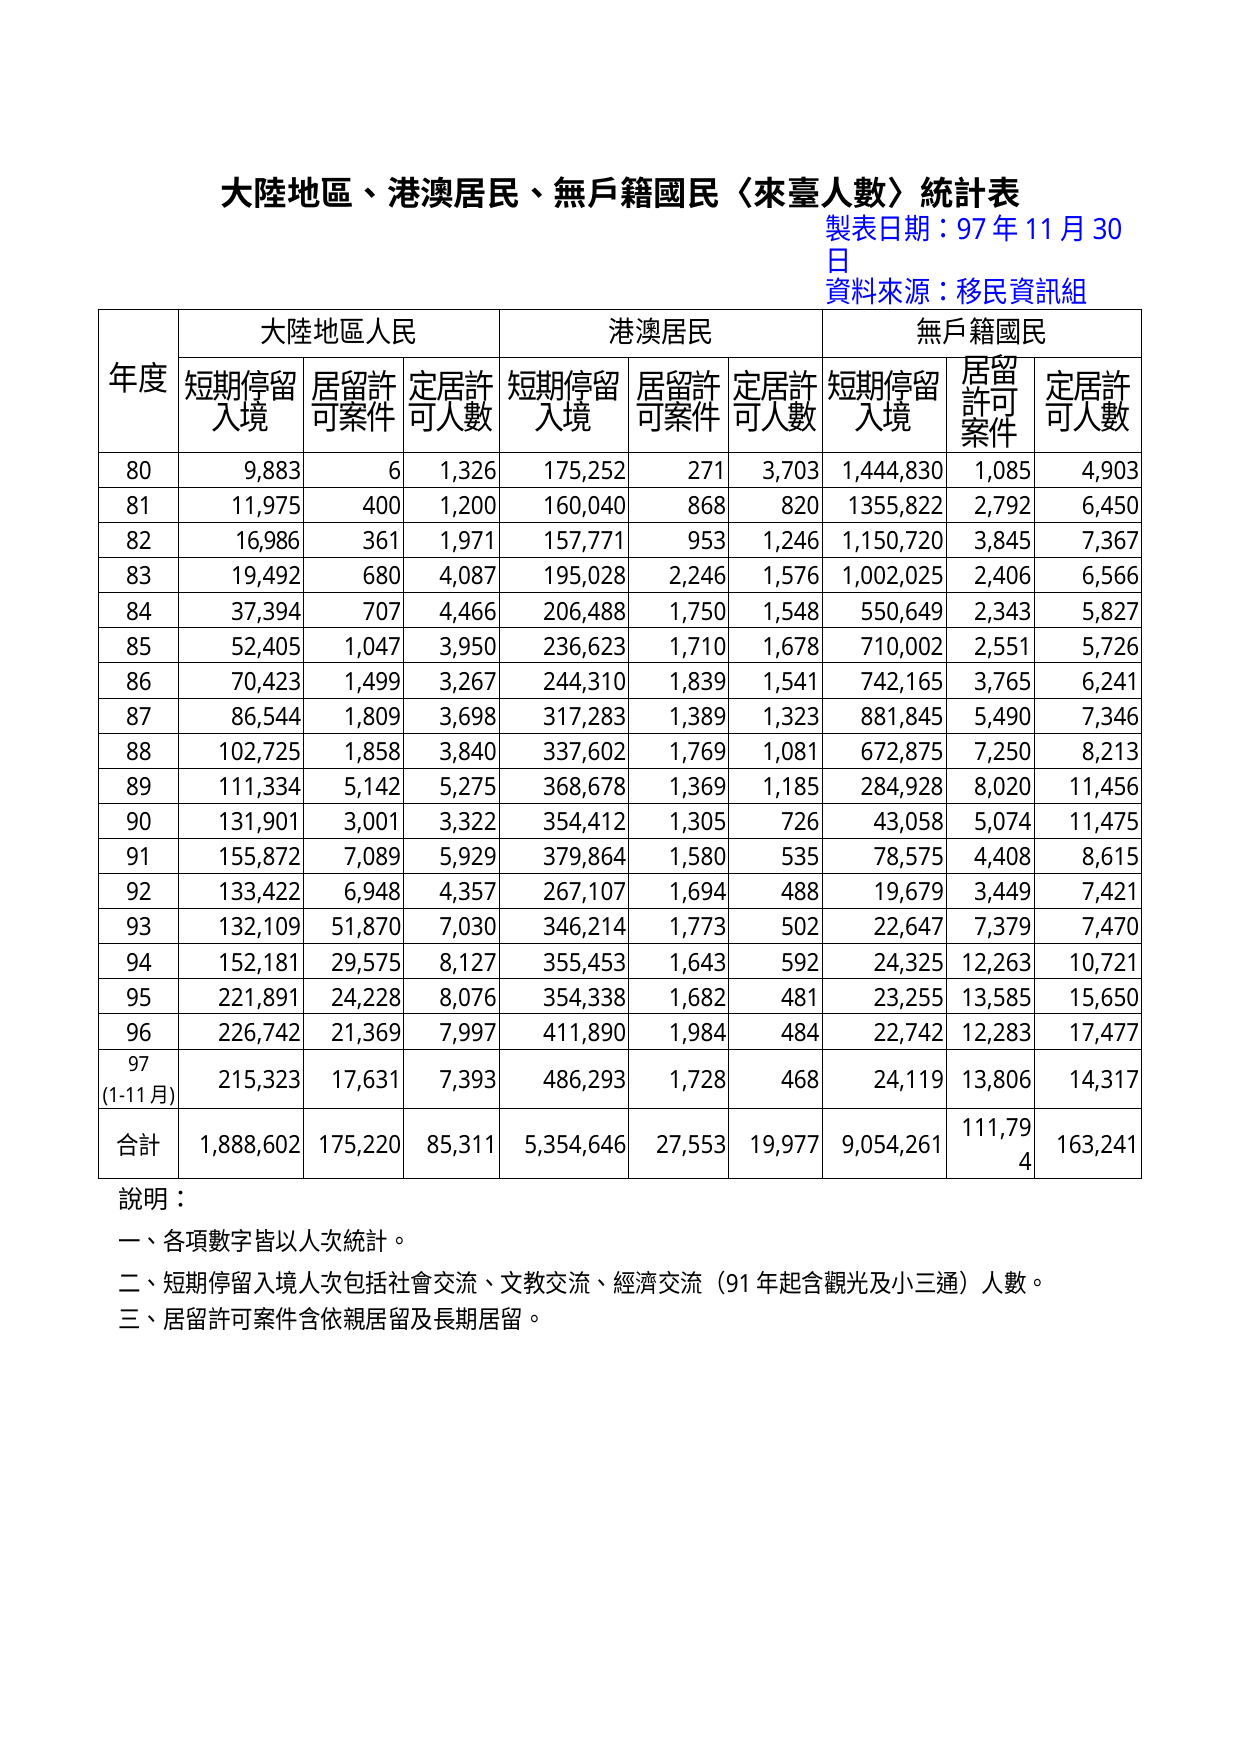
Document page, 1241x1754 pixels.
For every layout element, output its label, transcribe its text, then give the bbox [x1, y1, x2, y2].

table_cell 502 [729, 909, 822, 943]
table_cell 24,119 [823, 1050, 946, 1108]
table_cell 1,773 [629, 909, 728, 943]
table_cell 1,002,025 [823, 558, 946, 592]
table_cell 5,142 [304, 769, 403, 803]
table_cell 定居許可人數 [404, 358, 499, 452]
table_cell 22,742 [823, 1014, 946, 1048]
table_cell 337,602 [500, 734, 628, 768]
table_cell 2,551 [947, 628, 1034, 662]
table_cell 19,679 [823, 874, 946, 908]
table_header [98, 215, 179, 308]
table_cell 78,575 [823, 839, 946, 873]
table_cell 8,213 [1035, 734, 1141, 768]
table_cell 163,241 [1035, 1109, 1141, 1177]
table_cell 195,028 [500, 558, 628, 592]
text 二、短期停留入境人次包括社會交流、文教交流、經濟交流（91年起含觀光及小三通）人數。 [118, 1258, 1122, 1299]
table_cell 3,950 [404, 628, 499, 662]
table_cell 1,200 [404, 488, 499, 522]
table_cell 271 [629, 453, 728, 487]
table_cell 81 [99, 488, 178, 522]
table_cell 70,423 [179, 663, 303, 697]
table_cell 97 (1-11月) [99, 1050, 178, 1108]
table_cell 1,576 [729, 558, 822, 592]
table_cell 2,343 [947, 593, 1034, 627]
table_cell 1,369 [629, 769, 728, 803]
table_cell 5,354,646 [500, 1109, 628, 1177]
table_cell 3,322 [404, 804, 499, 838]
table_cell 317,283 [500, 699, 628, 732]
table_cell 111,794 [947, 1109, 1034, 1177]
table_cell 86,544 [179, 699, 303, 732]
table_cell 368,678 [500, 769, 628, 803]
table_cell 236,623 [500, 628, 628, 662]
table_cell 550,649 [823, 593, 946, 627]
table_cell 居留許可案件 [629, 358, 728, 452]
table_header 製表日期：97年11月30日 資料來源：移民資訊組 [822, 215, 1142, 308]
table_cell 2,406 [947, 558, 1034, 592]
table_cell 4,408 [947, 839, 1034, 873]
table_cell 175,252 [500, 453, 628, 487]
table_cell 82 [99, 523, 178, 557]
table_cell 1,305 [629, 804, 728, 838]
table_cell 1,750 [629, 593, 728, 627]
table_cell 7,089 [304, 839, 403, 873]
table_cell 1,839 [629, 663, 728, 697]
table_cell 1,085 [947, 453, 1034, 487]
table_cell 953 [629, 523, 728, 557]
table_cell 488 [729, 874, 822, 908]
table_cell 2,246 [629, 558, 728, 592]
table_cell 21,369 [304, 1014, 403, 1048]
table_cell 12,263 [947, 944, 1034, 978]
table_cell 24,325 [823, 944, 946, 978]
table_cell 1,081 [729, 734, 822, 768]
table_cell 680 [304, 558, 403, 592]
table_cell 155,872 [179, 839, 303, 873]
table_cell 年度 [99, 310, 178, 452]
table_cell 5,074 [947, 804, 1034, 838]
table_cell 7,250 [947, 734, 1034, 768]
table_cell 85 [99, 628, 178, 662]
table_cell 87 [99, 699, 178, 732]
table_cell 6,566 [1035, 558, 1141, 592]
text 大陸地區、港澳居民、無戶籍國民〈來臺人數〉統計表 [118, 166, 1122, 215]
table_cell 91 [99, 839, 178, 873]
table_cell 37,394 [179, 593, 303, 627]
table_cell 居留許可案件 [304, 358, 403, 452]
table_cell 14,317 [1035, 1050, 1141, 1108]
table_cell 3,001 [304, 804, 403, 838]
table_cell 354,338 [500, 979, 628, 1013]
table_cell 無戶籍國民 [823, 310, 1141, 357]
table_cell 215,323 [179, 1050, 303, 1108]
table_cell 80 [99, 453, 178, 487]
table_cell 17,477 [1035, 1014, 1141, 1048]
table_cell 11,456 [1035, 769, 1141, 803]
table_cell 1,710 [629, 628, 728, 662]
table_cell 111,334 [179, 769, 303, 803]
table_cell 7,470 [1035, 909, 1141, 943]
table_cell 6,450 [1035, 488, 1141, 522]
table_cell 3,845 [947, 523, 1034, 557]
table_cell 354,412 [500, 804, 628, 838]
table_cell 592 [729, 944, 822, 978]
table_cell 1,728 [629, 1050, 728, 1108]
table_cell 15,650 [1035, 979, 1141, 1013]
table_cell 3,267 [404, 663, 499, 697]
table_cell 8,127 [404, 944, 499, 978]
table_cell 93 [99, 909, 178, 943]
table_cell 29,575 [304, 944, 403, 978]
table_cell 820 [729, 488, 822, 522]
table_cell 175,220 [304, 1109, 403, 1177]
table_cell 95 [99, 979, 178, 1013]
text 說明： [118, 1179, 1122, 1216]
table_cell 133,422 [179, 874, 303, 908]
table_cell 83 [99, 558, 178, 592]
table_cell 379,864 [500, 839, 628, 873]
table_cell 411,890 [500, 1014, 628, 1048]
table_cell 1,694 [629, 874, 728, 908]
table_cell 1,444,830 [823, 453, 946, 487]
table_cell 267,107 [500, 874, 628, 908]
table_cell 短期停留入境 [823, 358, 946, 452]
table_cell 486,293 [500, 1050, 628, 1108]
table_cell 1,984 [629, 1014, 728, 1048]
table_cell 7,997 [404, 1014, 499, 1048]
table_cell 合計 [99, 1109, 178, 1177]
table_cell 6 [304, 453, 403, 487]
table_cell 226,742 [179, 1014, 303, 1048]
table_cell 6,948 [304, 874, 403, 908]
table_cell 1,150,720 [823, 523, 946, 557]
table_cell 1,580 [629, 839, 728, 873]
table_cell 481 [729, 979, 822, 1013]
table_cell 8,076 [404, 979, 499, 1013]
table_cell 1,769 [629, 734, 728, 768]
table_cell 244,310 [500, 663, 628, 697]
table_cell 881,845 [823, 699, 946, 732]
table_cell 13,585 [947, 979, 1034, 1013]
table_cell 6,241 [1035, 663, 1141, 697]
table_cell 3,698 [404, 699, 499, 732]
table_cell 160,040 [500, 488, 628, 522]
table_cell 221,891 [179, 979, 303, 1013]
table_cell 7,421 [1035, 874, 1141, 908]
table_cell 96 [99, 1014, 178, 1048]
table_cell 1,643 [629, 944, 728, 978]
table_cell 定居許可人數 [729, 358, 822, 452]
table_cell 5,490 [947, 699, 1034, 732]
table_cell 23,255 [823, 979, 946, 1013]
table_cell 726 [729, 804, 822, 838]
table_cell 1,548 [729, 593, 822, 627]
table_cell 1,678 [729, 628, 822, 662]
table_cell 88 [99, 734, 178, 768]
table_cell 1,858 [304, 734, 403, 768]
table_cell 3,840 [404, 734, 499, 768]
table_cell 4,903 [1035, 453, 1141, 487]
table_cell 11,975 [179, 488, 303, 522]
table_cell 92 [99, 874, 178, 908]
table_cell 7,346 [1035, 699, 1141, 732]
table_cell 43,058 [823, 804, 946, 838]
table_cell 24,228 [304, 979, 403, 1013]
table_header [179, 215, 503, 308]
table_cell 22,647 [823, 909, 946, 943]
table_cell 3,703 [729, 453, 822, 487]
table_cell 定居許可人數 [1035, 358, 1141, 452]
table_cell 355,453 [500, 944, 628, 978]
table_cell 1,809 [304, 699, 403, 732]
table_cell 1,246 [729, 523, 822, 557]
table_cell 51,870 [304, 909, 403, 943]
table_cell 1,499 [304, 663, 403, 697]
table_cell 短期停留入境 [179, 358, 303, 452]
text 一、各項數字皆以人次統計。 [118, 1216, 1122, 1258]
table_cell 1,888,602 [179, 1109, 303, 1177]
table_cell 4,357 [404, 874, 499, 908]
table_cell 7,367 [1035, 523, 1141, 557]
table_cell 短期停留入境 [500, 358, 628, 452]
table_cell 400 [304, 488, 403, 522]
table_cell 85,311 [404, 1109, 499, 1177]
table_cell 1,323 [729, 699, 822, 732]
table_cell 17,631 [304, 1050, 403, 1108]
table_cell 19,492 [179, 558, 303, 592]
table_cell 89 [99, 769, 178, 803]
table_cell 8,615 [1035, 839, 1141, 873]
table_cell 27,553 [629, 1109, 728, 1177]
table_cell 4,087 [404, 558, 499, 592]
table_cell 3,449 [947, 874, 1034, 908]
table_cell 2,792 [947, 488, 1034, 522]
table_cell 7,379 [947, 909, 1034, 943]
table_cell 5,726 [1035, 628, 1141, 662]
table_cell 132,109 [179, 909, 303, 943]
table_cell 1,185 [729, 769, 822, 803]
table_cell 86 [99, 663, 178, 697]
table_cell 484 [729, 1014, 822, 1048]
table_cell 206,488 [500, 593, 628, 627]
table_cell 157,771 [500, 523, 628, 557]
table_cell 10,721 [1035, 944, 1141, 978]
table_cell 1355,822 [823, 488, 946, 522]
table_cell 9,054,261 [823, 1109, 946, 1177]
table_cell 1,971 [404, 523, 499, 557]
table_cell 5,929 [404, 839, 499, 873]
table_cell 19,977 [729, 1109, 822, 1177]
table_cell 707 [304, 593, 403, 627]
table_cell 90 [99, 804, 178, 838]
table_cell 94 [99, 944, 178, 978]
text 三、居留許可案件含依親居留及長期居留。 [118, 1299, 1122, 1336]
table_cell 131,901 [179, 804, 303, 838]
table_cell 102,725 [179, 734, 303, 768]
table_cell 152,181 [179, 944, 303, 978]
table_cell 9,883 [179, 453, 303, 487]
table_cell 84 [99, 593, 178, 627]
table_cell 468 [729, 1050, 822, 1108]
table_cell 13,806 [947, 1050, 1034, 1108]
table_cell 7,030 [404, 909, 499, 943]
table_cell 1,047 [304, 628, 403, 662]
table_cell 12,283 [947, 1014, 1034, 1048]
table_cell 7,393 [404, 1050, 499, 1108]
table_cell 868 [629, 488, 728, 522]
table_cell 1,389 [629, 699, 728, 732]
table_cell 港澳居民 [500, 310, 822, 357]
table_cell 361 [304, 523, 403, 557]
table_cell 居留許可案件 [947, 358, 1034, 452]
table_cell 710,002 [823, 628, 946, 662]
table_cell 5,827 [1035, 593, 1141, 627]
table_cell 1,682 [629, 979, 728, 1013]
table_cell 8,020 [947, 769, 1034, 803]
table_cell 4,466 [404, 593, 499, 627]
table_cell 1,541 [729, 663, 822, 697]
table_cell 346,214 [500, 909, 628, 943]
table_cell 284,928 [823, 769, 946, 803]
table_cell 3,765 [947, 663, 1034, 697]
table_cell 16,986 [179, 523, 303, 557]
table_cell 52,405 [179, 628, 303, 662]
table_header [504, 215, 822, 308]
table_cell 11,475 [1035, 804, 1141, 838]
table_cell 535 [729, 839, 822, 873]
table_cell 742,165 [823, 663, 946, 697]
table_cell 672,875 [823, 734, 946, 768]
table_cell 大陸地區人民 [179, 310, 499, 357]
table_cell 5,275 [404, 769, 499, 803]
table_cell 1,326 [404, 453, 499, 487]
